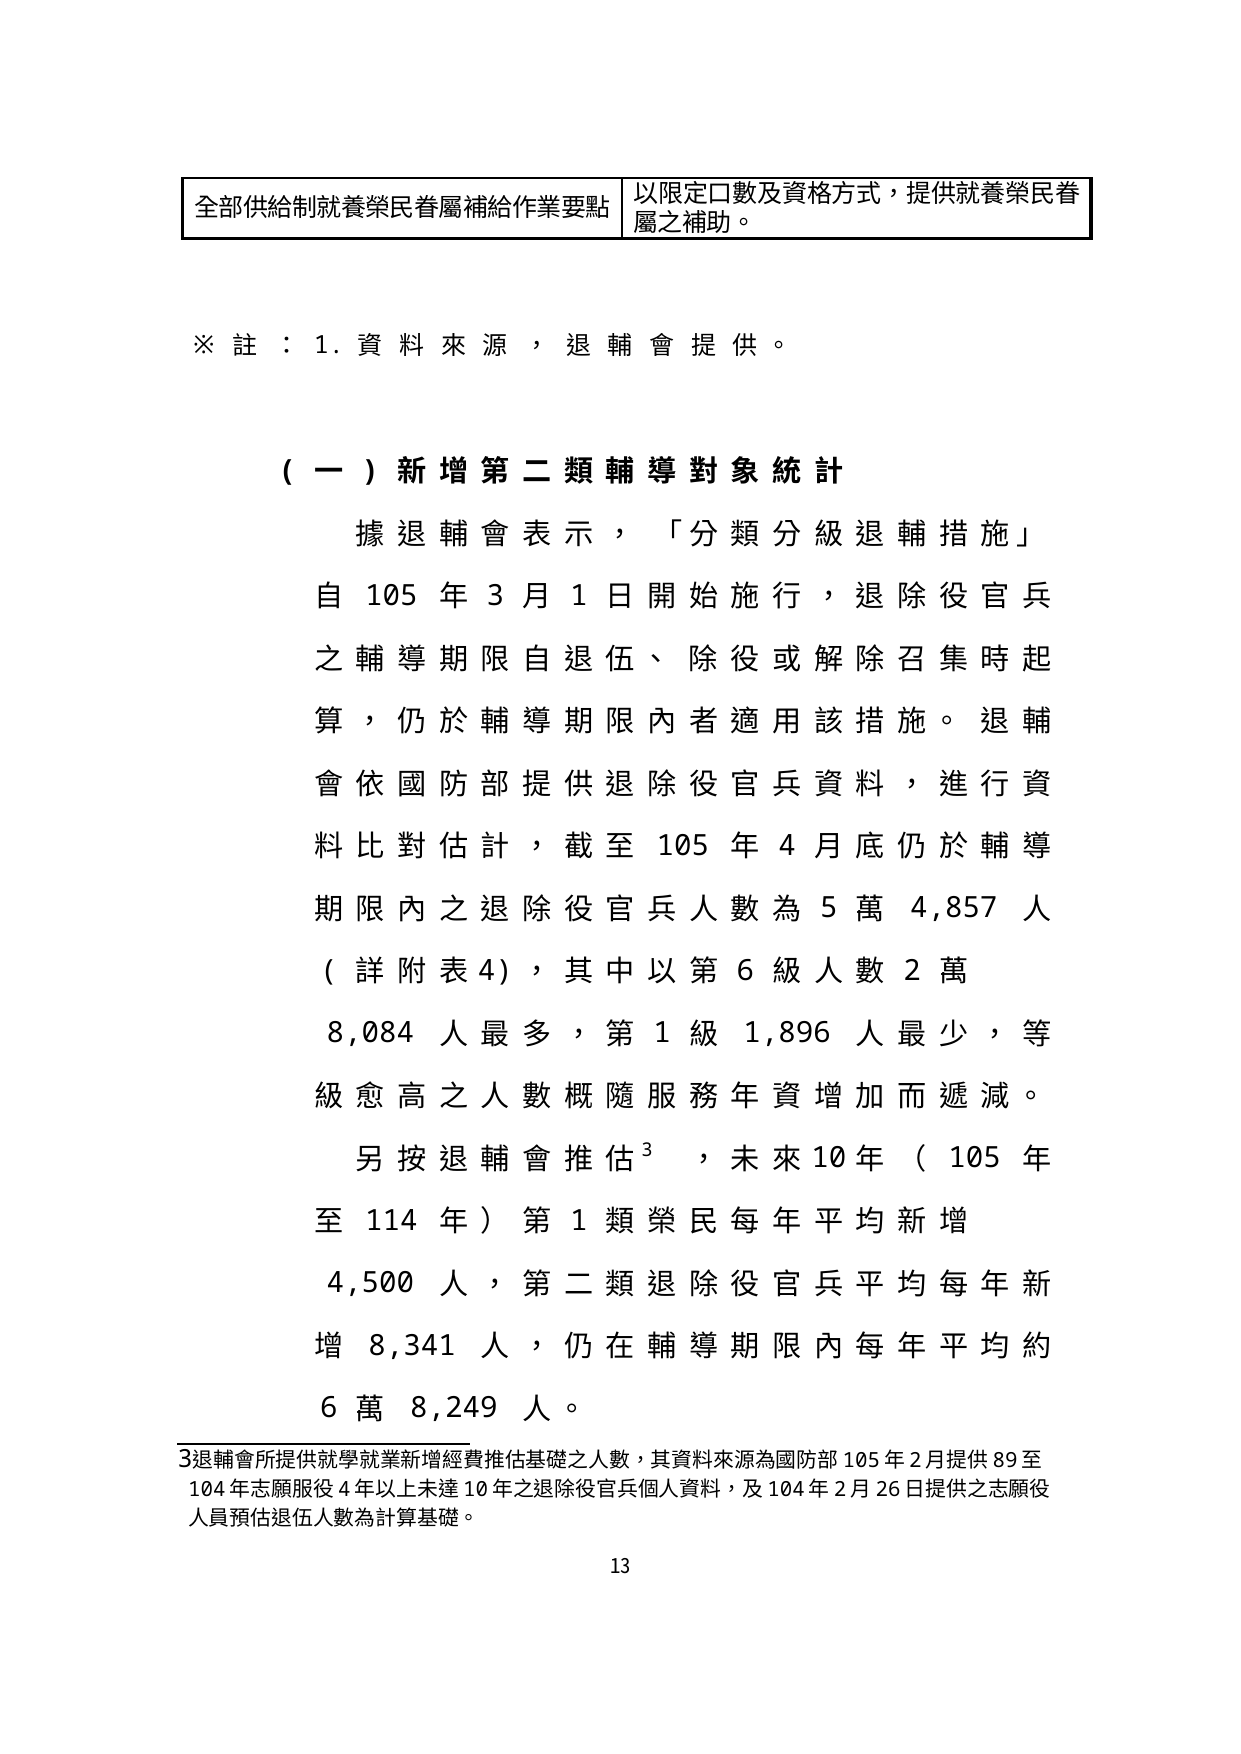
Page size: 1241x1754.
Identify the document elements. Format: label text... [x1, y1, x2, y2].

text 退輔會所提供就學就業新增經費推估基礎之人數，其資料來源為國防部105年2月提供89至104年志願服役4年以上未達10年之退除役官兵個人資料，及104年2月26日提供之志願役人員預估退伍人數為計算基礎。 [177, 1444, 1063, 1532]
text ※註：1.資料來源，退輔會提供。 [168, 302, 1058, 365]
text 據退輔會表示，「分類分級退輔措施」自105年3月1日開始施行，退除役官兵之輔導期限自退伍、除役或解除召集時起算，仍於輔導期限內者適用該措施。退輔會依國防部提供退除役官兵資料，進行資料比對估計，截至105年4月底仍於輔導期限內之退除役官兵人數為5萬4,857人(詳附表4)，其中以第6級人數2萬8,084人最多，第1級1,896人最少，等級愈高之人數概隨服務年資增加而遞減。 [271, 490, 1058, 1115]
text 另按退輔會推估，未來10年（105年至114年）第1類榮民每年平均新增4,500人，第二類退除役官兵平均每年新增8,341人，仍在輔導期限內每年平均約6萬8,249人。 [271, 1115, 1058, 1427]
text (一)新增第二類輔導對象統計 [242, 427, 1058, 490]
table_cell 全部供給制就養榮民眷屬補給作業要點 [184, 179, 621, 237]
table_cell 以限定口數及資格方式，提供就養榮民眷屬之補助。 [623, 179, 1089, 237]
